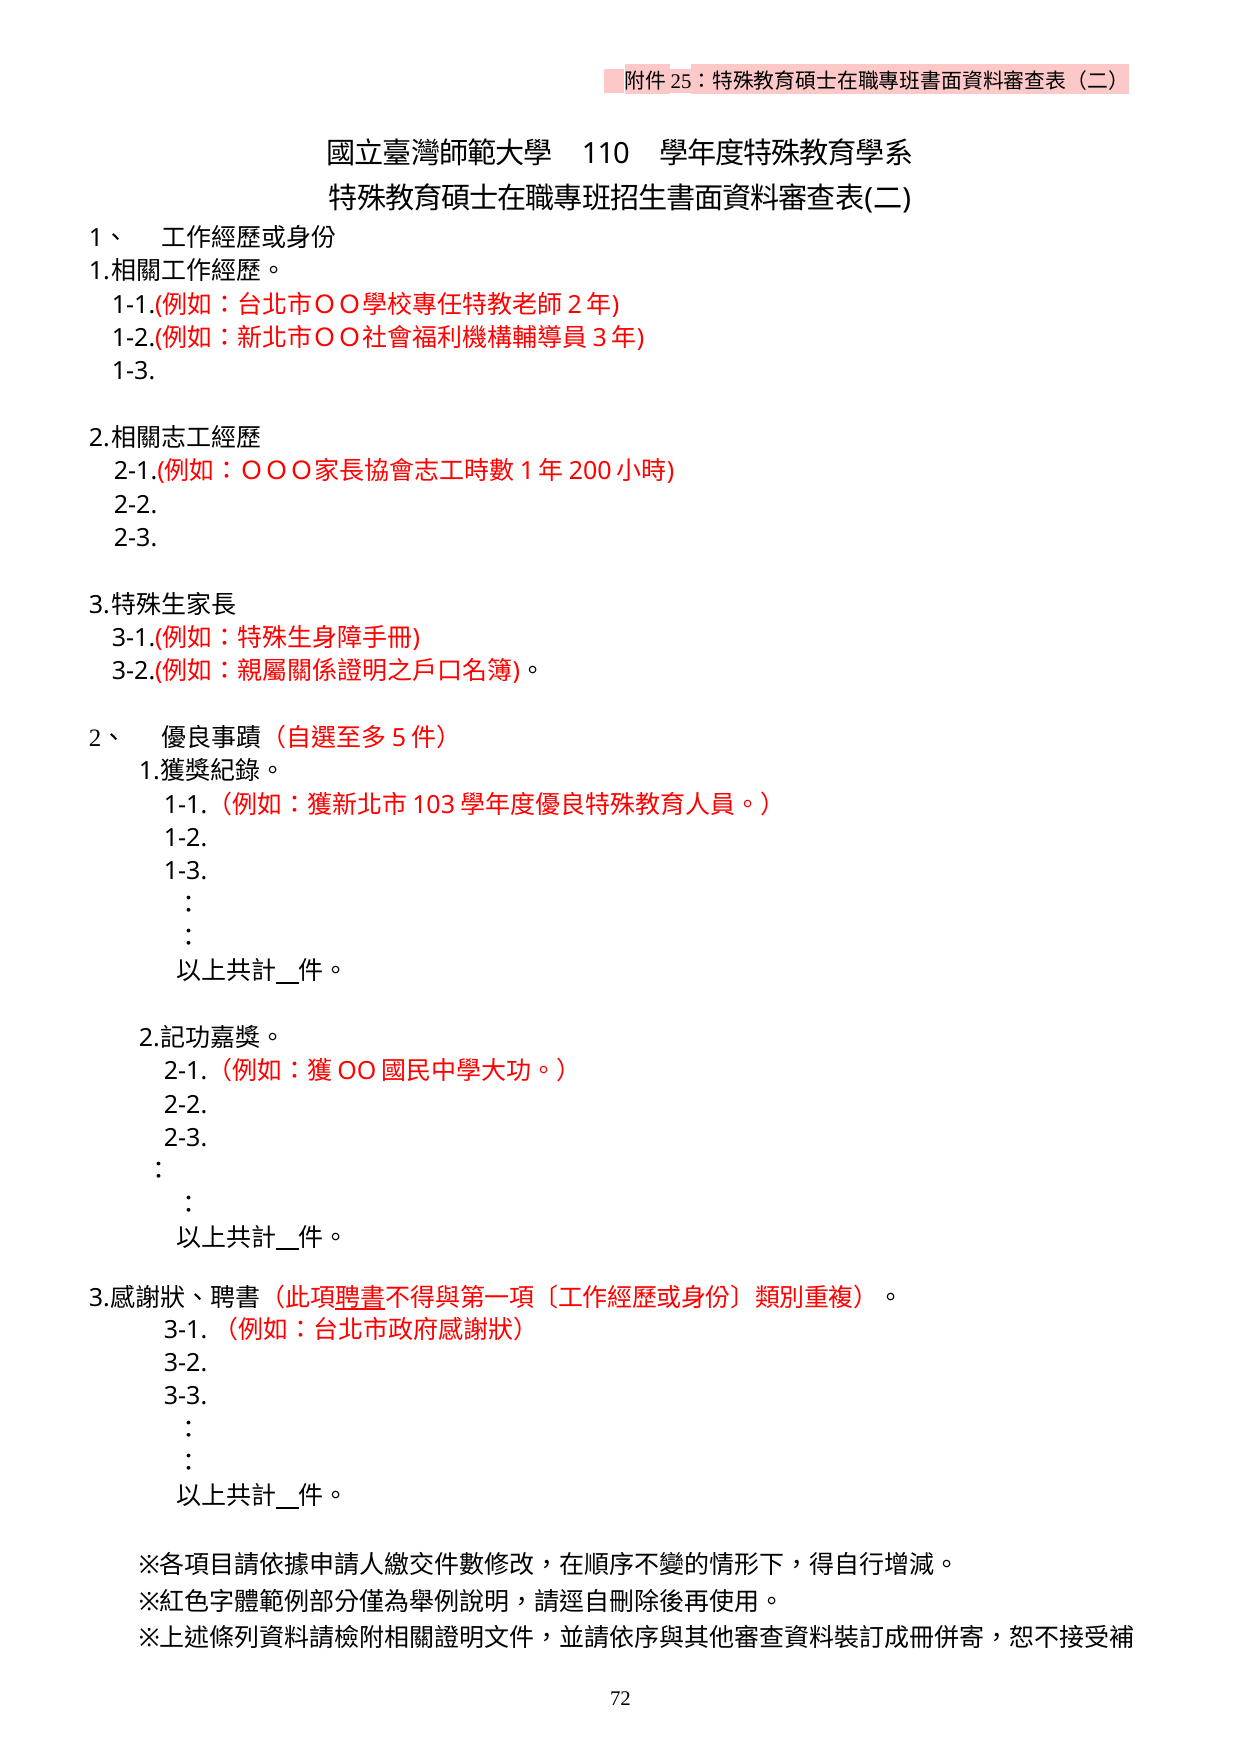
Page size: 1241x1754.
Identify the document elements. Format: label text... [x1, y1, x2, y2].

text 2.記功嘉獎。 [139, 1020, 1152, 1053]
text 1-3. [112, 353, 1149, 386]
list 相關工作經歷。 [89, 253, 1149, 286]
text ※紅色字體範例部分僅為舉例說明，請逕自刪除後再使用。 [139, 1581, 1152, 1617]
text 國立臺灣師範大學 110 學年度特殊教育學系 [74, 130, 1167, 172]
list 工作經歷或身份 [89, 220, 1149, 253]
text 3-3. [164, 1378, 1152, 1411]
text 3-2.(例如：親屬關係證明之戶口名簿)。 [112, 653, 1149, 686]
text 2-2. [114, 486, 1149, 520]
text ※各項目請依據申請人繳交件數修改，在順序不變的情形下，得自行增減。 [139, 1545, 1152, 1581]
text 2-3. [164, 1120, 1152, 1153]
text 以上共計 件。 [176, 953, 1152, 986]
text 1-2. [164, 820, 1152, 853]
text ： [114, 1153, 1152, 1186]
text 特殊教育碩士在職專班招生書面資料審查表(二) [74, 175, 1167, 217]
text ： [176, 920, 1152, 953]
text 2-1.（例如：獲OO國民中學大功。） [164, 1053, 1152, 1086]
text 2-3. [114, 520, 1149, 553]
text ： [176, 886, 1152, 920]
text 1-1.（例如：獲新北市103學年度優良特殊教育人員。） [164, 786, 1152, 820]
list 特殊生家長 [89, 586, 1149, 620]
text 3-1. （例如：台北市政府感謝狀） [164, 1311, 1152, 1345]
text 1-2.(例如：新北市ＯＯ社會福利機構輔導員3年) [112, 320, 1149, 353]
text 1.獲獎紀錄。 [139, 753, 1152, 786]
text 2-2. [164, 1086, 1152, 1120]
text 3.感謝狀、聘書（此項聘書不得與第一項〔工作經歷或身份〕類別重複）。 [89, 1286, 1152, 1311]
text 1-3. [164, 853, 1152, 886]
text 以上共計 件。 [176, 1478, 1152, 1511]
list 相關志工經歷 [89, 420, 1149, 453]
text ： [176, 1186, 1152, 1220]
text 2-1.(例如：ＯＯＯ家長協會志工時數1年200小時) [114, 453, 1149, 486]
text 3-2. [164, 1345, 1152, 1378]
text ※上述條列資料請檢附相關證明文件，並請依序與其他審查資料裝訂成冊併寄，恕不接受補 [139, 1617, 1152, 1653]
list 優良事蹟（自選至多5件） [89, 720, 1149, 753]
text 3-1.(例如：特殊生身障手冊) [112, 620, 1149, 653]
text 1-1.(例如：台北市ＯＯ學校專任特教老師2年) [112, 286, 1149, 320]
text ： [176, 1411, 1152, 1445]
text ： [176, 1445, 1152, 1478]
text 以上共計 件。 [176, 1220, 1152, 1253]
